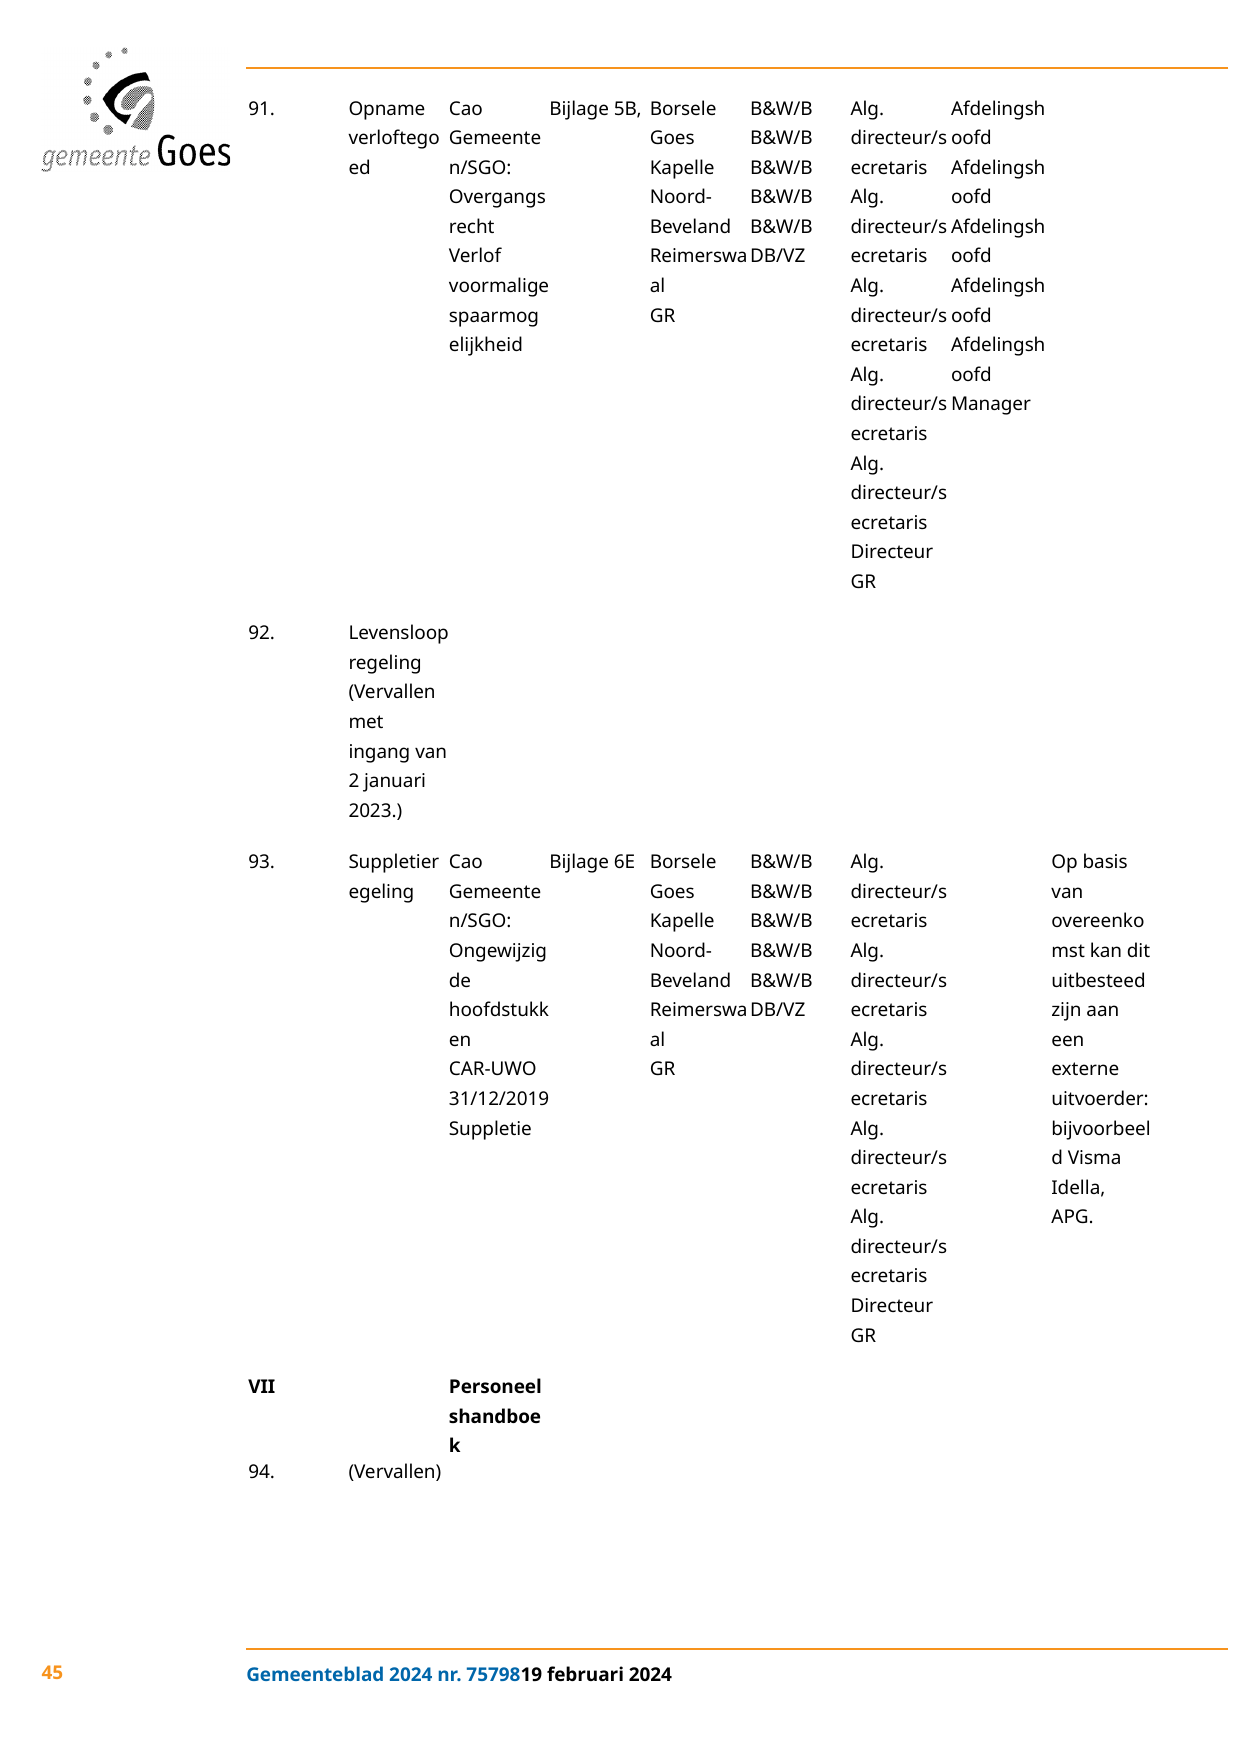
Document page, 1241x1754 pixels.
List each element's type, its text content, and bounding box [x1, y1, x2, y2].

table_cell Op basis van overeenkomst kan dit uitbesteed zijn aan een externe uitvoerder: bijvoorbeeld Visma Idella, APG. [1051, 849, 1152, 1348]
table_cell [348, 594, 449, 619]
table_cell Alg. directeur/secretaris Alg. directeur/secretaris Alg. directeur/secretaris Alg. directeur/secretaris Alg. directeur/secretaris Directeur GR [850, 95, 951, 594]
table_cell [850, 1458, 951, 1484]
table_cell [549, 620, 649, 823]
table_cell [549, 1484, 649, 1510]
table_cell Cao Gemeenten/SGO: Overgangsrecht Verlof voormalige spaarmogelijkheid [449, 95, 549, 594]
table_cell [348, 823, 449, 848]
table_cell [348, 1373, 449, 1458]
table_cell [1051, 594, 1152, 619]
table_cell [750, 823, 850, 848]
table_cell [1051, 1484, 1152, 1510]
table_cell B&W/B B&W/B B&W/B B&W/B B&W/B DB/VZ [750, 95, 850, 594]
table_cell [951, 823, 1051, 848]
table_cell [348, 1484, 449, 1510]
table_cell [650, 1373, 750, 1458]
table_cell [951, 1484, 1051, 1510]
table_cell [449, 594, 549, 619]
table_cell [650, 1458, 750, 1484]
table_cell [1051, 1458, 1152, 1484]
table_cell (Vervallen) [348, 1458, 449, 1484]
table_cell [951, 1373, 1051, 1458]
table_cell Cao Gemeenten/SGO: Ongewijzigde hoofdstukken CAR-UWO 31/12/2019 Suppletie [449, 849, 549, 1348]
table_cell [1051, 95, 1152, 594]
table_cell 92. [248, 620, 348, 823]
table_cell [1051, 823, 1152, 848]
table_cell [449, 823, 549, 848]
table_cell 91. [248, 95, 348, 594]
table_cell [850, 1348, 951, 1373]
table_cell [449, 1484, 549, 1510]
table_cell Afdelingshoofd Afdelingshoofd Afdelingshoofd Afdelingshoofd Afdelingshoofd Manager [951, 95, 1051, 594]
table_cell VII [248, 1373, 348, 1458]
table_cell [850, 823, 951, 848]
table_cell 93. [248, 849, 348, 1348]
table_cell [951, 1458, 1051, 1484]
table_cell Bijlage 6E [549, 849, 649, 1348]
table_cell Borsele Goes Kapelle Noord-Beveland Reimerswaal GR [650, 95, 750, 594]
table_cell [549, 1348, 649, 1373]
table_cell [650, 1484, 750, 1510]
table_cell [549, 823, 649, 848]
table_cell [549, 1373, 649, 1458]
table_cell [348, 1348, 449, 1373]
table_cell [650, 1348, 750, 1373]
table_cell [650, 823, 750, 848]
table_cell [650, 620, 750, 823]
table_cell [750, 594, 850, 619]
table_cell Borsele Goes Kapelle Noord-Beveland Reimerswaal GR [650, 849, 750, 1348]
table_cell [951, 1348, 1051, 1373]
table_cell [1051, 1373, 1152, 1458]
table_cell [549, 594, 649, 619]
table_cell [449, 1348, 549, 1373]
table_cell [750, 1458, 850, 1484]
table_cell Alg. directeur/secretaris Alg. directeur/secretaris Alg. directeur/secretaris Alg. directeur/secretaris Alg. directeur/secretaris Directeur GR [850, 849, 951, 1348]
table_cell [1051, 1348, 1152, 1373]
table_cell [750, 1373, 850, 1458]
table_cell [449, 1458, 549, 1484]
table_cell [750, 1348, 850, 1373]
table_cell Opname verloftegoed [348, 95, 449, 594]
table_cell Levensloopregeling (Vervallen met ingang van 2 januari 2023.) [348, 620, 449, 823]
table_cell Bijlage 5B, [549, 95, 649, 594]
table_cell [650, 594, 750, 619]
table_cell Suppletieregeling [348, 849, 449, 1348]
table_cell Personeelshandboek [449, 1373, 549, 1458]
table_cell [850, 1484, 951, 1510]
table_cell [850, 620, 951, 823]
table_cell [248, 1348, 348, 1373]
table_cell [750, 620, 850, 823]
table_cell B&W/B B&W/B B&W/B B&W/B B&W/B DB/VZ [750, 849, 850, 1348]
table_cell [951, 594, 1051, 619]
table_cell [951, 620, 1051, 823]
table_cell [549, 1458, 649, 1484]
table_cell [850, 594, 951, 619]
table_cell [850, 1373, 951, 1458]
table_cell [248, 594, 348, 619]
table_cell [951, 849, 1051, 1348]
table_cell [1051, 620, 1152, 823]
table_cell 94. [248, 1458, 348, 1484]
table_cell [248, 1484, 348, 1510]
table_cell [750, 1484, 850, 1510]
table_cell [248, 823, 348, 848]
table_cell [449, 620, 549, 823]
picture [41, 47, 231, 172]
